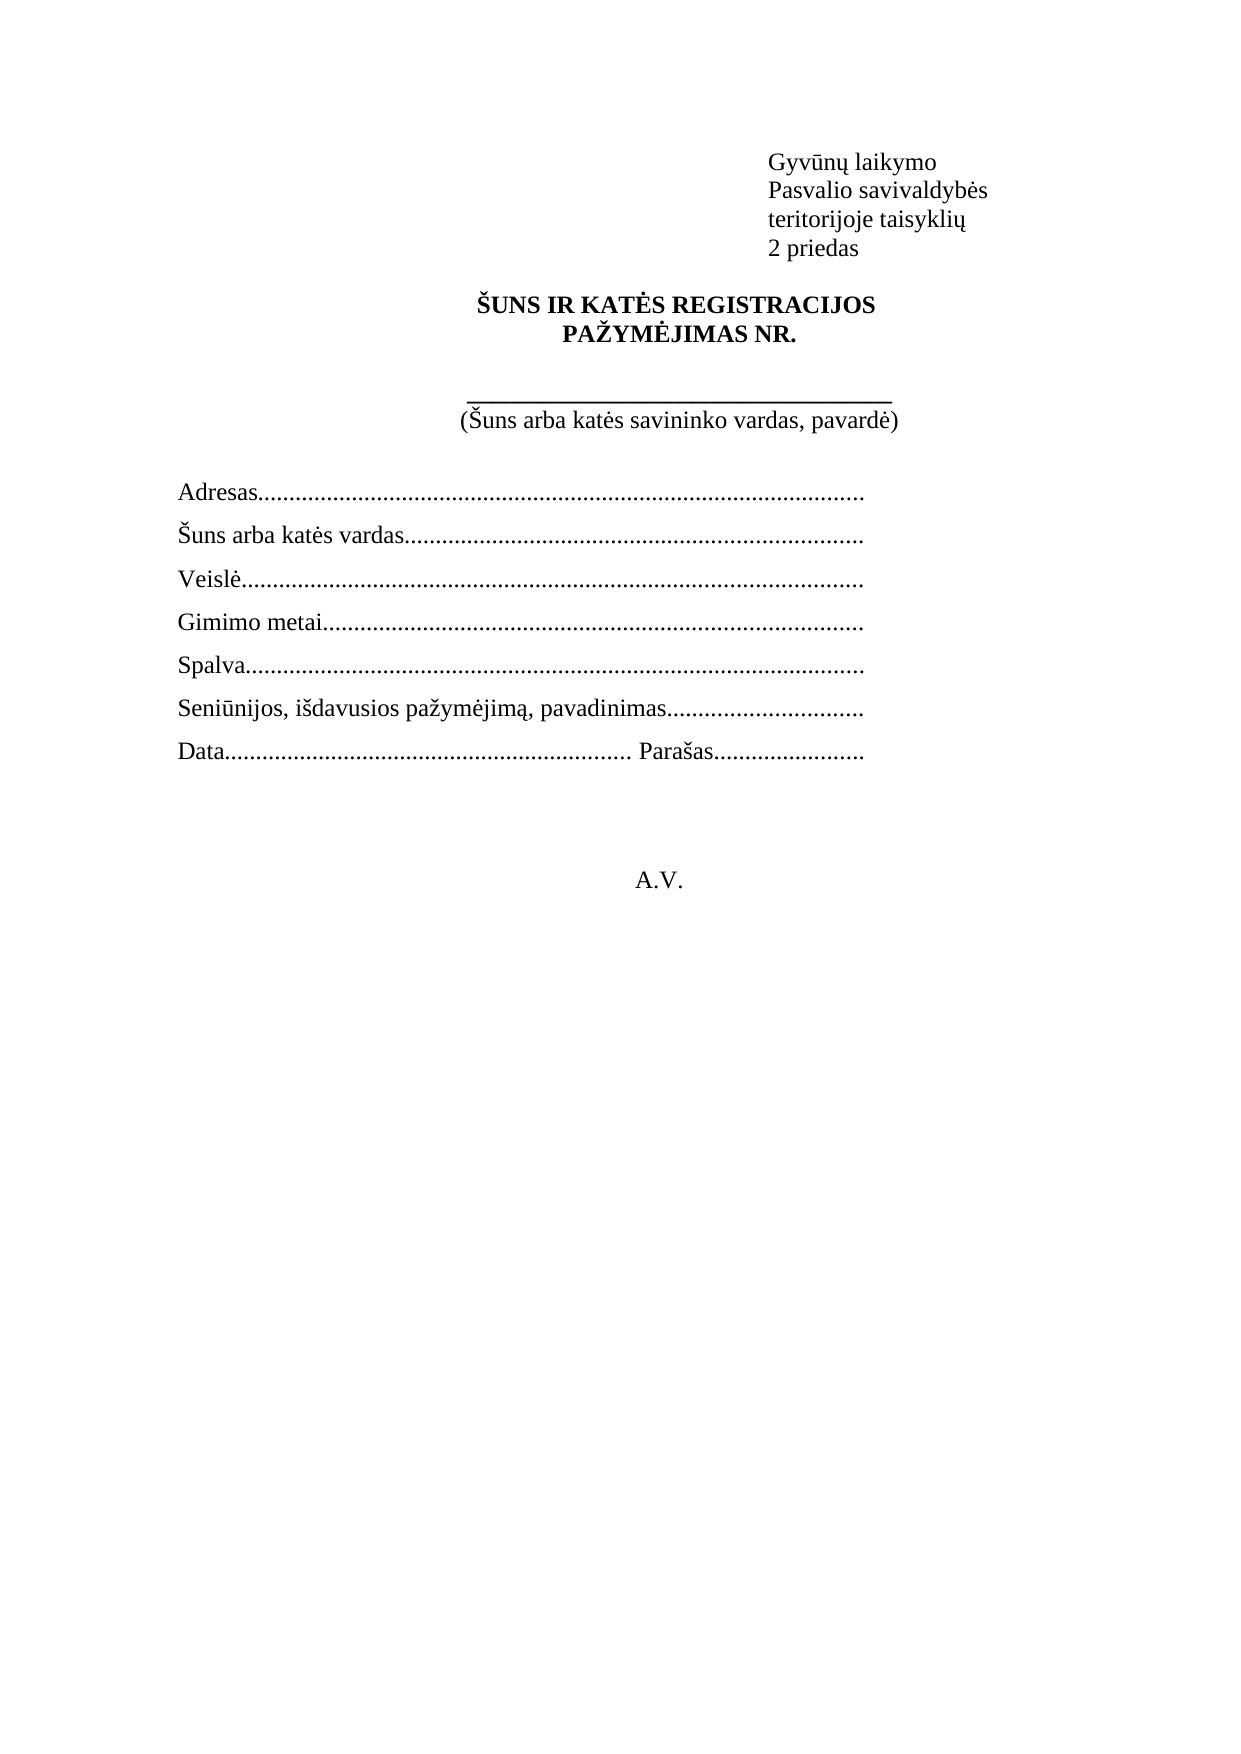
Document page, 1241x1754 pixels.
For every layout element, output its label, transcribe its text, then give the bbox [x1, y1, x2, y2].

text (Šuns arba katės savininko vardas, pavardė) [177, 406, 1181, 434]
text Šuns arba katės vardas [177, 521, 1181, 549]
text Adresas [177, 477, 1181, 506]
text __________________________________ [177, 377, 1181, 406]
text teritorijoje taisyklių [177, 204, 1181, 233]
text Spalva [177, 650, 1181, 679]
text ŠUNS IR KATĖS REGISTRACIJOS [177, 291, 1181, 319]
text Veislė [177, 564, 1181, 592]
text PAŽYMĖJIMAS NR. [177, 319, 1181, 348]
text Gyvūnų laikymo [177, 147, 1181, 176]
text Pasvalio savivaldybės [177, 176, 1181, 204]
text 2 priedas [177, 233, 1181, 262]
text Gimimo metai [177, 607, 1181, 636]
text Seniūnijos, išdavusios pažymėjimą, pavadinimas [177, 693, 1181, 722]
text Data Parašas [177, 736, 1181, 765]
text A.V. [177, 866, 1181, 894]
